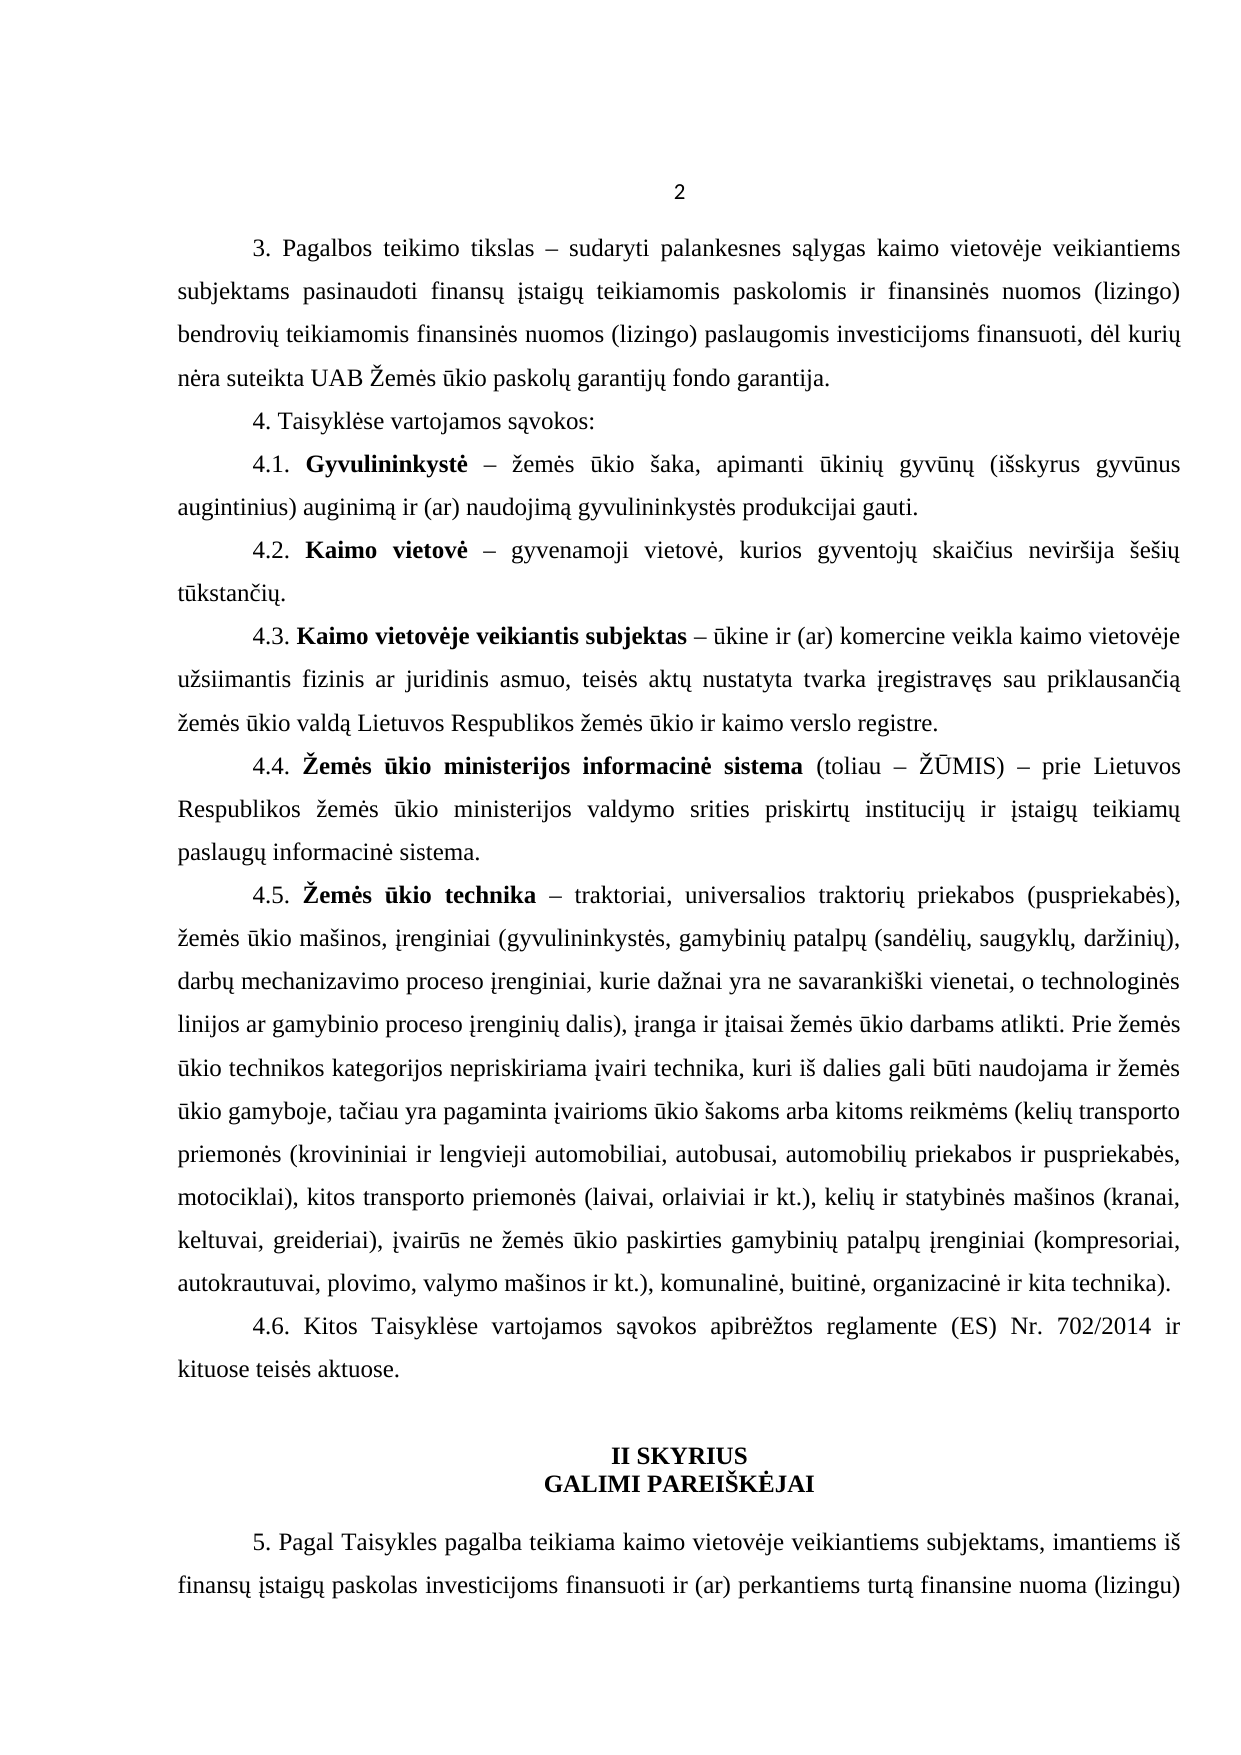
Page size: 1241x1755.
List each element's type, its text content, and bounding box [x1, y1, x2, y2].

text 4.1. Gyvulininkystė – žemės ūkio šaka, apimanti ūkinių gyvūnų (išskyrus gyvūnus augintinius) auginimą ir (ar) naudojimą gyvulininkystės produkcijai gauti. [177, 449, 1181, 521]
text 4.2. Kaimo vietovė – gyvenamoji vietovė, kurios gyventojų skaičius neviršija šešių tūkstančių. [177, 535, 1181, 607]
text 4.5. Žemės ūkio technika – traktoriai, universalios traktorių priekabos (puspriekabės), žemės ūkio mašinos, įrenginiai (gyvulininkystės, gamybinių patalpų (sandėlių, saugyklų, daržinių), darbų mechanizavimo proceso įrenginiai, kurie dažnai yra ne savarankiški vienetai, o technologinės linijos ar gamybinio proceso įrenginių dalis), įranga ir įtaisai žemės ūkio darbams atlikti. Prie žemės ūkio technikos kategorijos nepriskiriama įvairi technika, kuri iš dalies gali būti naudojama ir žemės ūkio gamyboje, tačiau yra pagaminta įvairioms ūkio šakoms arba kitoms reikmėms (kelių transporto priemonės (krovininiai ir lengvieji automobiliai, autobusai, automobilių priekabos ir puspriekabės, motociklai), kitos transporto priemonės (laivai, orlaiviai ir kt.), kelių ir statybinės mašinos (kranai, keltuvai, greideriai), įvairūs ne žemės ūkio paskirties gamybinių patalpų įrenginiai (kompresoriai, autokrautuvai, plovimo, valymo mašinos ir kt.), komunalinė, buitinė, organizacinė ir kita technika). [177, 880, 1181, 1297]
text 5. Pagal Taisykles pagalba teikiama kaimo vietovėje veikiantiems subjektams, imantiems iš finansų įstaigų paskolas investicijoms finansuoti ir (ar) perkantiems turtą finansine nuoma (lizingu) [177, 1527, 1181, 1599]
text 3. Pagalbos teikimo tikslas – sudaryti palankesnes sąlygas kaimo vietovėje veikiantiems subjektams pasinaudoti finansų įstaigų teikiamomis paskolomis ir finansinės nuomos (lizingo) bendrovių teikiamomis finansinės nuomos (lizingo) paslaugomis investicijoms finansuoti, dėl kurių nėra suteikta UAB Žemės ūkio paskolų garantijų fondo garantija. [177, 233, 1181, 391]
text 4.3. Kaimo vietovėje veikiantis subjektas – ūkine ir (ar) komercine veikla kaimo vietovėje užsiimantis fizinis ar juridinis asmuo, teisės aktų nustatyta tvarka įregistravęs sau priklausančią žemės ūkio valdą Lietuvos Respublikos žemės ūkio ir kaimo verslo registre. [177, 621, 1181, 736]
text GALIMI PAREIŠKĖJAI [177, 1469, 1181, 1498]
text 4. Taisyklėse vartojamos sąvokos: [177, 406, 1181, 434]
text 4.4. Žemės ūkio ministerijos informacinė sistema (toliau – ŽŪMIS) – prie Lietuvos Respublikos žemės ūkio ministerijos valdymo srities priskirtų institucijų ir įstaigų teikiamų paslaugų informacinė sistema. [177, 751, 1181, 866]
text 4.6. Kitos Taisyklėse vartojamos sąvokos apibrėžtos reglamente (ES) Nr. 702/2014 ir kituose teisės aktuose. [177, 1311, 1181, 1383]
text II SKYRIUS [177, 1441, 1181, 1469]
